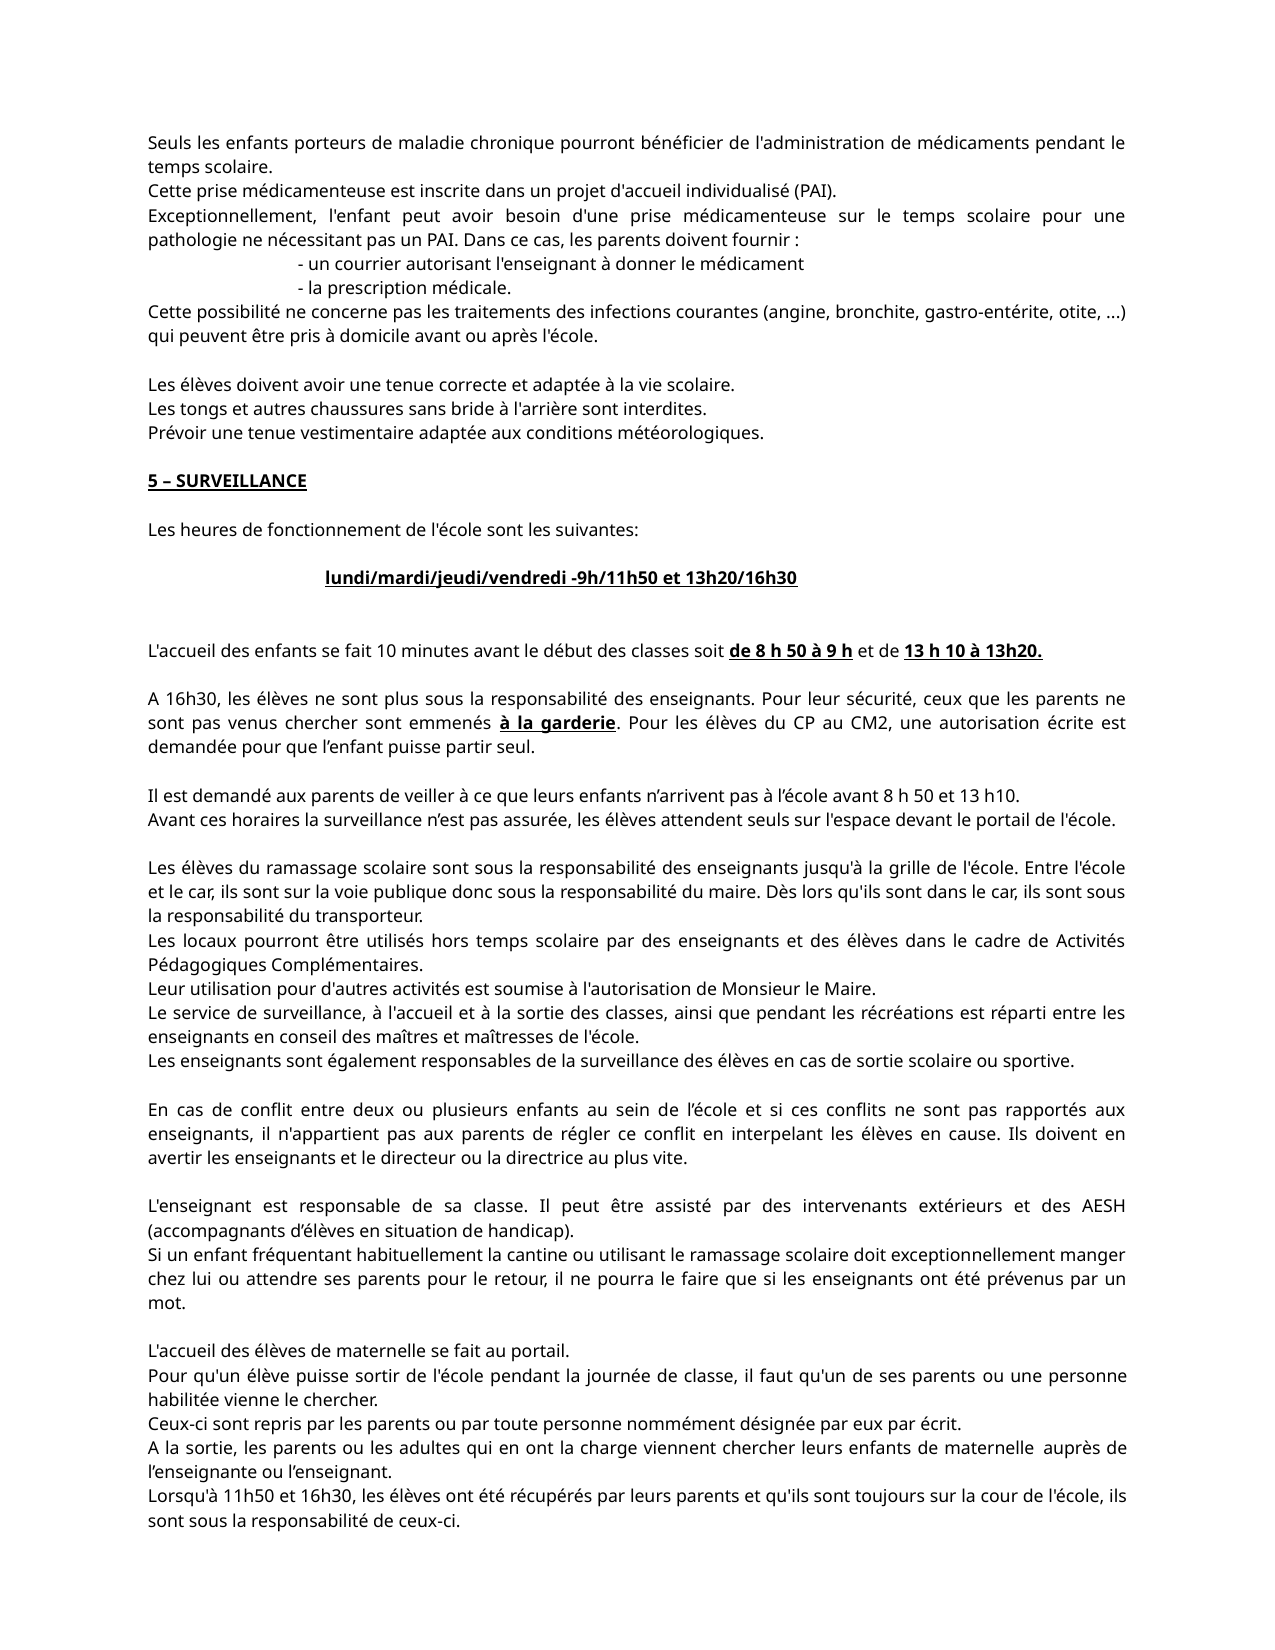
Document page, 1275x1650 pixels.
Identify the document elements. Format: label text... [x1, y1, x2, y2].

text L'accueil des élèves de maternelle se fait au portail. [148, 1339, 1127, 1363]
text Cette prise médicamenteuse est inscrite dans un projet d'accueil individualisé (PAI). [148, 179, 1127, 203]
text En cas de conflit entre deux ou plusieurs enfants au sein de l’école et si ces conflits ne sont pas rapportés aux enseignants, il n'appartient pas aux parents de régler ce conflit en interpelant les élèves en cause. Ils doivent en avertir les enseignants et le directeur ou la directrice au plus vite. [148, 1097, 1127, 1170]
text - un courrier autorisant l'enseignant à donner le médicament [148, 251, 1127, 276]
text L'enseignant est responsable de sa classe. Il peut être assisté par des intervenants extérieurs et des AESH (accompagnants d’élèves en situation de handicap). Si un enfant fréquentant habituellement la cantine ou utilisant le ramassage scolaire doit exceptionnellement manger chez lui ou attendre ses parents pour le retour, il ne pourra le faire que si les enseignants ont été prévenus par un mot. [148, 1194, 1127, 1315]
text Exceptionnellement, l'enfant peut avoir besoin d'une prise médicamenteuse sur le temps scolaire pour une pathologie ne nécessitant pas un PAI. Dans ce cas, les parents doivent fournir : [148, 203, 1127, 251]
text L'accueil des enfants se fait 10 minutes avant le début des classes soit de 8 h 50 à 9 h et de 13 h 10 à 13h20. [148, 638, 1127, 662]
text - la prescription médicale. [148, 276, 1127, 300]
text Les élèves doivent avoir une tenue correcte et adaptée à la vie scolaire. [148, 372, 1127, 396]
text A la sortie, les parents ou les adultes qui en ont la charge viennent chercher leurs enfants de maternelle auprès de l’enseignante ou l’enseignant. [148, 1436, 1127, 1484]
text Les heures de fonctionnement de l'école sont les suivantes: [148, 517, 1127, 541]
text Leur utilisation pour d'autres activités est soumise à l'autorisation de Monsieur le Maire. [148, 976, 1127, 1001]
text Seuls les enfants porteurs de maladie chronique pourront bénéficier de l'administration de médicaments pendant le temps scolaire. [148, 131, 1127, 179]
text Les élèves du ramassage scolaire sont sous la responsabilité des enseignants jusqu'à la grille de l'école. Entre l'école et le car, ils sont sur la voie publique donc sous la responsabilité du maire. Dès lors qu'ils sont dans le car, ils sont sous la responsabilité du transporteur. [148, 856, 1127, 928]
text 5 – SURVEILLANCE [148, 469, 1127, 493]
text Il est demandé aux parents de veiller à ce que leurs enfants n’arrivent pas à l’école avant 8 h 50 et 13 h10. [148, 783, 1127, 807]
text Les enseignants sont également responsables de la surveillance des élèves en cas de sortie scolaire ou sportive. [148, 1049, 1127, 1073]
text Les locaux pourront être utilisés hors temps scolaire par des enseignants et des élèves dans le cadre de Activités Pédagogiques Complémentaires. [148, 928, 1127, 976]
text Lorsqu'à 11h50 et 16h30, les élèves ont été récupérés par leurs parents et qu'ils sont toujours sur la cour de l'école, ils sont sous la responsabilité de ceux-ci. [148, 1484, 1127, 1532]
text Prévoir une tenue vestimentaire adaptée aux conditions météorologiques. [148, 421, 1127, 445]
text Le service de surveillance, à l'accueil et à la sortie des classes, ainsi que pendant les récréations est réparti entre les enseignants en conseil des maîtres et maîtresses de l'école. [148, 1001, 1127, 1049]
text lundi/mardi/jeudi/vendredi -9h/11h50 et 13h20/16h30 [325, 566, 1127, 590]
text Ceux-ci sont repris par les parents ou par toute personne nommément désignée par eux par écrit. [148, 1411, 1127, 1436]
text Pour qu'un élève puisse sortir de l'école pendant la journée de classe, il faut qu'un de ses parents ou une personne habilitée vienne le chercher. [148, 1363, 1127, 1411]
text Avant ces horaires la surveillance n’est pas assurée, les élèves attendent seuls sur l'espace devant le portail de l'école. [148, 807, 1127, 831]
text A 16h30, les élèves ne sont plus sous la responsabilité des enseignants. Pour leur sécurité, ceux que les parents ne sont pas venus chercher sont emmenés à la garderie. Pour les élèves du CP au CM2, une autorisation écrite est demandée pour que l’enfant puisse partir seul. [148, 686, 1127, 759]
text Les tongs et autres chaussures sans bride à l'arrière sont interdites. [148, 396, 1127, 421]
text Cette possibilité ne concerne pas les traitements des infections courantes (angine, bronchite, gastro-entérite, otite, ...) qui peuvent être pris à domicile avant ou après l'école. [148, 300, 1127, 348]
